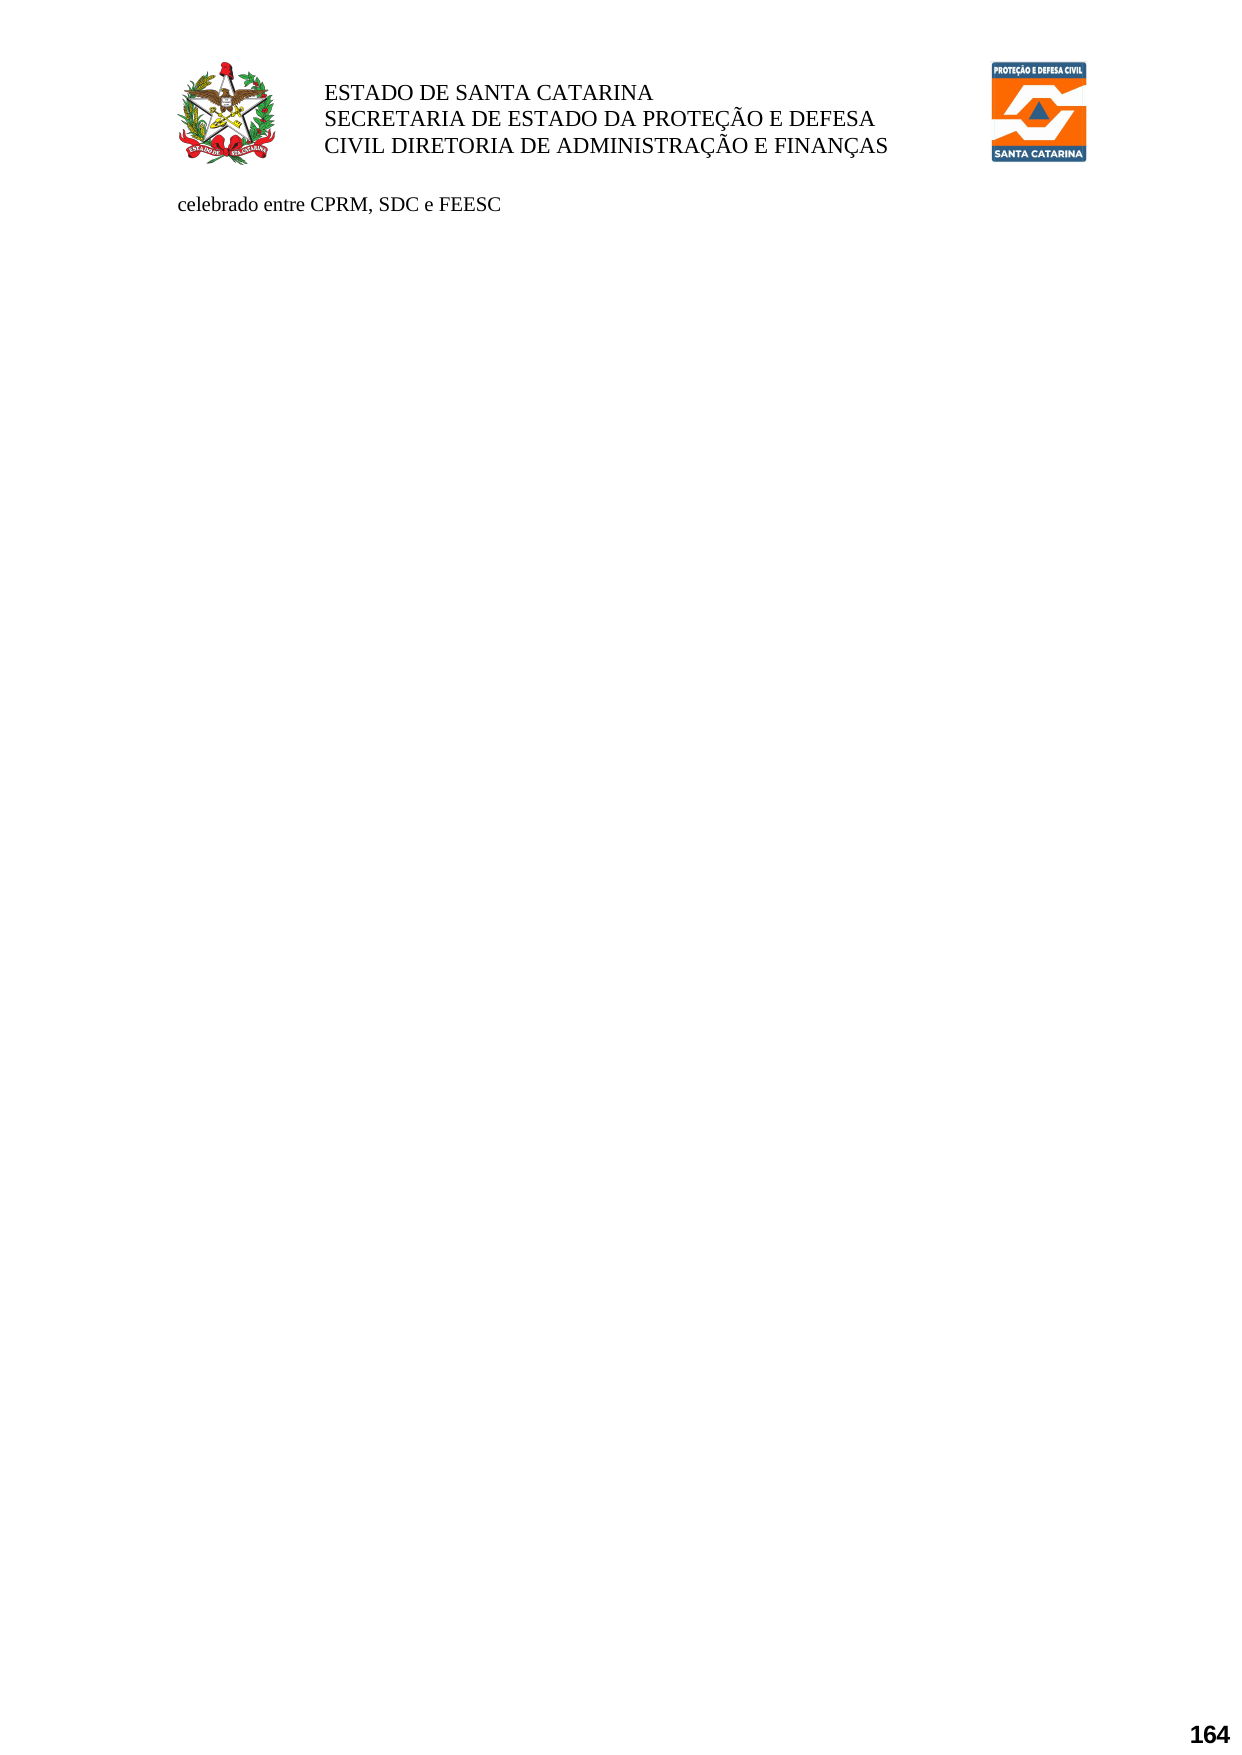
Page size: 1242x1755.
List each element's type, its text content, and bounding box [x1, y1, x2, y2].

text celebrado entre CPRM, SDC e FEESC [177, 192, 784, 216]
